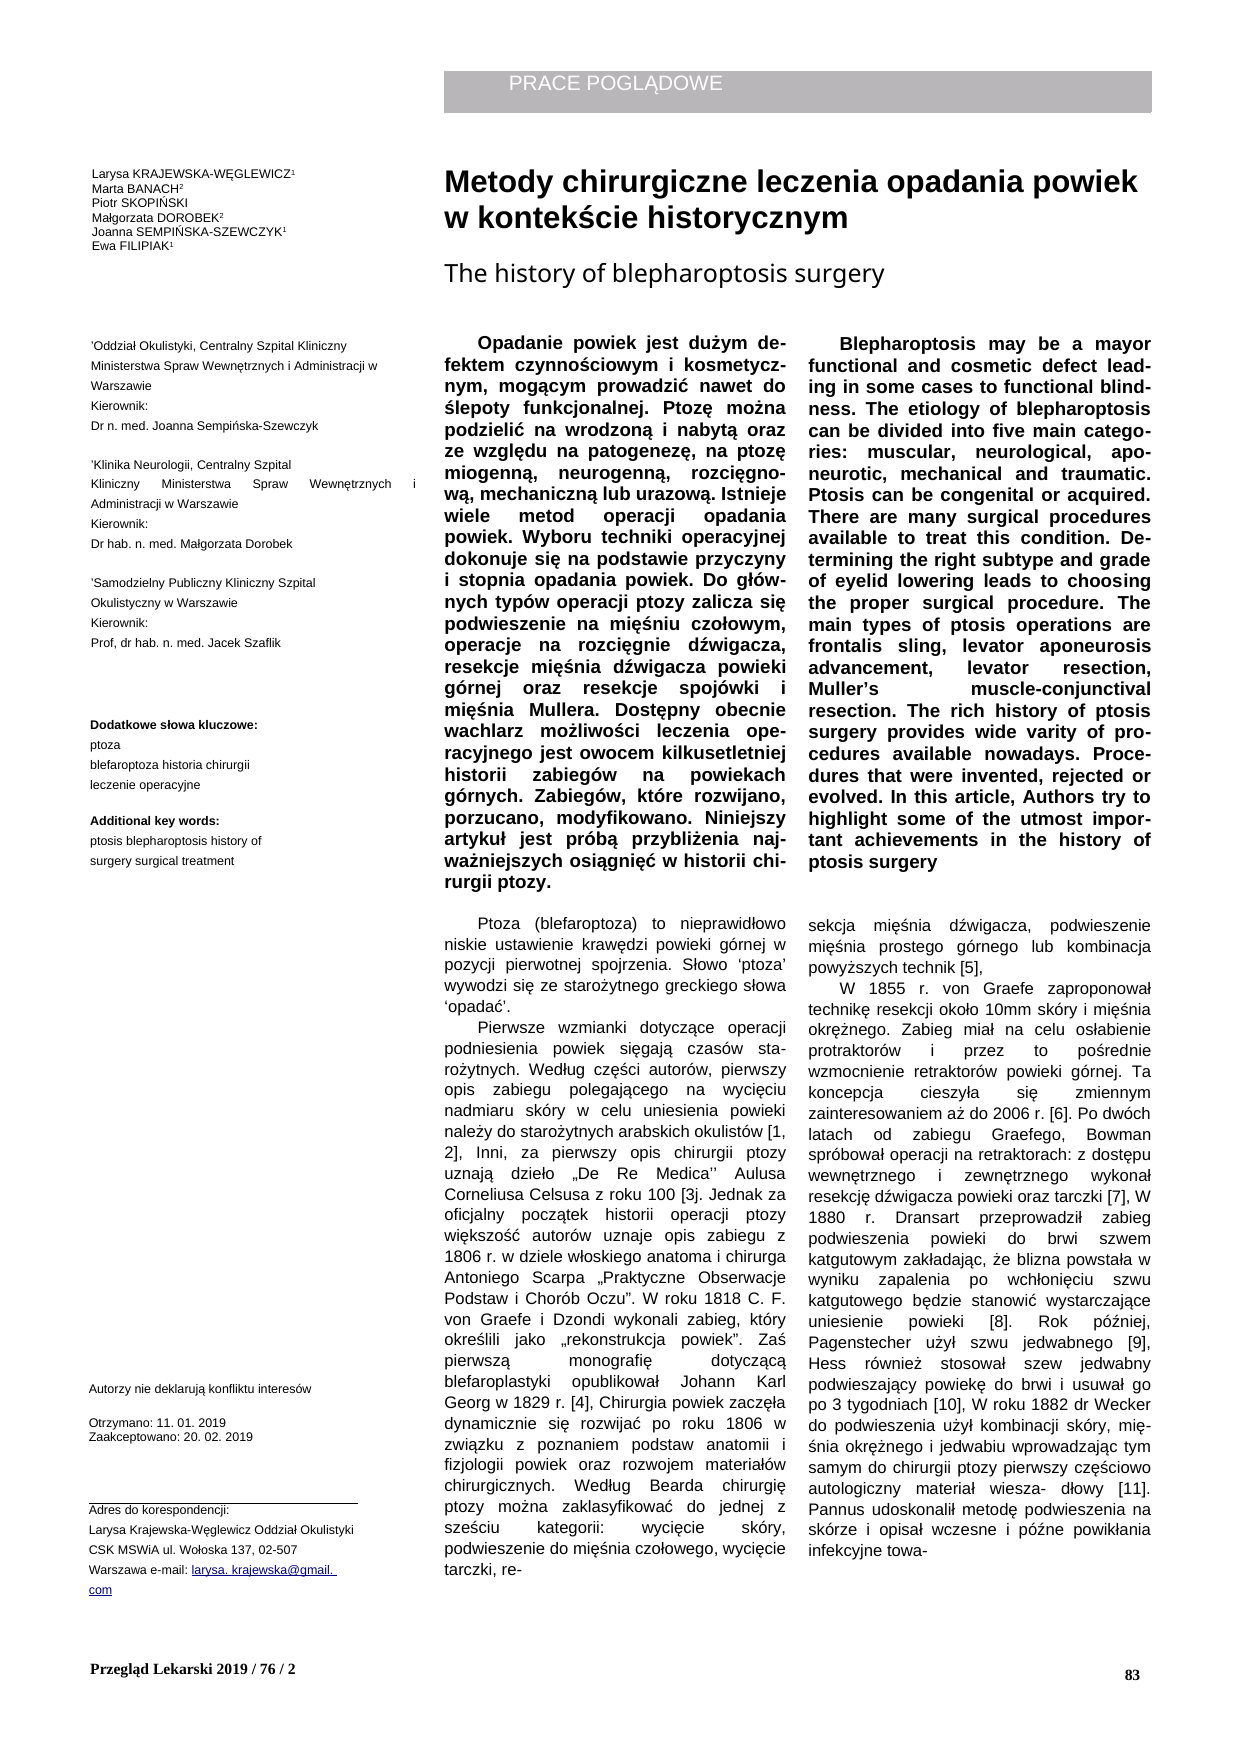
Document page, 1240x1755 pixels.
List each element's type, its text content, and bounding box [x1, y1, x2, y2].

text ’Klinika Neurologii, Centralny Szpital [91, 457, 416, 472]
text ’Samodzielny Publiczny Kliniczny Szpital [91, 576, 416, 590]
text Kierownik: [91, 399, 416, 413]
text Okulistyczny w Warszawie [91, 595, 416, 610]
text Dr n. med. Joanna Sempińska-Szewczyk [91, 419, 416, 433]
text sekcja mięśnia dźwigacza, podwieszenie mięśnia prostego górnego lub kombinacja powyższych technik [5], [808, 916, 1151, 977]
text Ptoza (blefaroptoza) to nieprawidłowo niskie ustawienie krawędzi powieki górnej w pozycji pierwotnej spojrzenia. Słowo ‘ptoza’ wywodzi się ze starożytnego grec­kiego słowa ‘opadać’. [444, 913, 786, 1016]
text 83 [1124, 1666, 1146, 1684]
text Additional key words: [90, 814, 271, 828]
text ptosis blepharoptosis history of surgery surgical treatment [90, 834, 271, 868]
text blefaroptoza historia chirurgii leczenie operacyjne [90, 757, 271, 792]
text Dodatkowe słowa kluczowe: [90, 718, 271, 732]
text Marta BANACH2 [92, 181, 359, 196]
text Adres do korespondencji: [88, 1504, 358, 1517]
text Opadanie powiek jest dużym de­fektem czynnościowym i kosmetycz­nym, mogącym prowadzić nawet do ślepoty funkcjonalnej. Ptozę można podzielić na wrodzoną i nabytą oraz ze względu na patogenezę, na ptozę miogenną, neurogenną, rozcięgno- wą, mechaniczną lub urazową. Ist­nieje wiele metod operacji opadania powiek. Wyboru techniki operacyjnej dokonuje się na podstawie przyczyny i stopnia opadania powiek. Do głów­nych typów operacji ptozy zalicza się podwieszenie na mięśniu czołowym, operacje na rozcięgnie dźwigacza, resekcje mięśnia dźwigacza powie­ki górnej oraz resekcje spojówki i mięśnia Mullera. Dostępny obecnie wachlarz możliwości leczenia ope­racyjnego jest owocem kilkusetlet­niej historii zabiegów na powiekach górnych. Zabiegów, które rozwijano, porzucano, modyfikowano. Niniejszy artykuł jest próbą przybliżenia naj­ważniejszych osiągnięć w historii chi­rurgii ptozy. [444, 332, 786, 893]
text Pierwsze wzmianki dotyczące operacji podniesienia powiek sięgają czasów sta­rożytnych. Według części autorów, pierw­szy opis zabiegu polegającego na wy­cięciu nadmiaru skóry w celu uniesienia powieki należy do starożytnych arabskich okulistów [1, 2], Inni, za pierwszy opis chi­rurgii ptozy uznają dzieło „De Re Medica’’ Aulusa Corneliusa Celsusa z roku 100 [3j. Jednak za oficjalny początek historii operacji ptozy większość autorów uznaje opis zabiegu z 1806 r. w dziele włoskie­go anatoma i chirurga Antoniego Scarpa „Praktyczne Obserwacje Podstaw i Cho­rób Oczu”. W roku 1818 C. F. von Graefe i Dzondi wykonali zabieg, który określili jako „rekonstrukcja powiek”. Zaś pierw­szą monografię dotyczącą blefaroplastyki opublikował Johann Karl Georg w 1829 r. [4], Chirurgia powiek zaczęła dynamicz­nie się rozwijać po roku 1806 w związku z poznaniem podstaw anatomii i fizjologii powiek oraz rozwojem materiałów chirur­gicznych. Według Bearda chirurgię ptozy można zaklasyfikować do jednej z sześciu kategorii: wycięcie skóry, podwieszenie do mięśnia czołowego, wycięcie tarczki, re- [444, 1018, 786, 1578]
subtitle The history of blepharoptosis surgery [444, 256, 1151, 290]
text Larysa KRAJEWSKA-WĘGLEWICZ1 [92, 167, 359, 181]
text Kierownik: [91, 517, 416, 531]
text Ewa FILIPIAK1 [92, 239, 359, 253]
text Piotr SKOPIŃSKI [92, 196, 359, 210]
text Kliniczny Ministerstwa Spraw Wewnętrznych i Administracji w Warszawie [91, 477, 416, 511]
text PRACE POGLĄDOWE [445, 72, 1151, 112]
text Larysa Krajewska-Węglewicz Oddział Okulistyki CSK MSWiA ul. Wołoska 137, 02-507 Warszawa e-mail: larysa. krajewska@gmail. com [88, 1523, 358, 1597]
text Autorzy nie deklarują konfliktu interesów [88, 1382, 386, 1396]
text ptoza [90, 737, 271, 752]
text Zaakceptowano: 20. 02. 2019 [88, 1429, 386, 1444]
text Kierownik: [91, 615, 416, 630]
subtitle Metody chirurgiczne leczenia opadania powiek w kontekście historycznym [444, 163, 1151, 235]
text Dr hab. n. med. Małgorzata Dorobek [91, 537, 416, 551]
text Przegląd Lekarski 2019 / 76 / 2 [90, 1660, 309, 1678]
text Małgorzata DOROBEK2 [92, 210, 359, 224]
text Otrzymano: 11. 01. 2019 [88, 1415, 386, 1429]
text Prof, dr hab. n. med. Jacek Szaflik [91, 635, 416, 649]
text W 1855 r. von Graefe zapropono­wał technikę resekcji około 10mm skóry i mięśnia okrężnego. Zabieg miał na celu osłabienie protraktorów i przez to pośred­nie wzmocnienie retraktorów powieki gór­nej. Ta koncepcja cieszyła się zmiennym zainteresowaniem aż do 2006 r. [6]. Po dwóch latach od zabiegu Graefego, Bow­man spróbował operacji na retraktorach: z dostępu wewnętrznego i zewnętrzne­go wykonał resekcję dźwigacza powieki oraz tarczki [7], W 1880 r. Dransart prze­prowadził zabieg podwieszenia powieki do brwi szwem katgutowym zakładając, że blizna powstała w wyniku zapalenia po wchłonięciu szwu katgutowego bę­dzie stanowić wystarczające uniesienie powieki [8]. Rok później, Pagenstecher użył szwu jedwabnego [9], Hess również stosował szew jedwabny podwieszający powiekę do brwi i usuwał go po 3 tygo­dniach [10], W roku 1882 dr Wecker do podwieszenia użył kombinacji skóry, mię­śnia okrężnego i jedwabiu wprowadzając tym samym do chirurgii ptozy pierwszy częściowo autologiczny materiał wiesza- dłowy [11]. Pannus udoskonalił metodę podwieszenia na skórze i opisał wcze­sne i późne powikłania infekcyjne towa- [808, 978, 1151, 1560]
text Blepharoptosis may be a mayor functional and cosmetic defect lead­ing in some cases to functional blind­ness. The etiology of blepharoptosis can be divided into five main catego­ries: muscular, neurological, apo­neurotic, mechanical and traumatic. Ptosis can be congenital or acquired. There are many surgical procedures available to treat this condition. De­termining the right subtype and grade of eyelid lowering leads to choos­ing the proper surgical procedure. The main types of ptosis operations are frontalis sling, levator aponeu­rosis advancement, levator resec­tion, Muller’s muscle-conjunctival resection. The rich history of ptosis surgery provides wide varity of pro­cedures available nowadays. Proce­dures that were invented, rejected or evolved. In this article, Authors try to highlight some of the utmost impor­tant achievements in the history of ptosis surgery [808, 333, 1151, 872]
text ’Oddział Okulistyki, Centralny Szpital Kliniczny Ministerstwa Spraw Wewnętrznych i Administracji w Warszawie [91, 339, 416, 393]
text Joanna SEMPIŃSKA-SZEWCZYK1 [92, 224, 359, 239]
